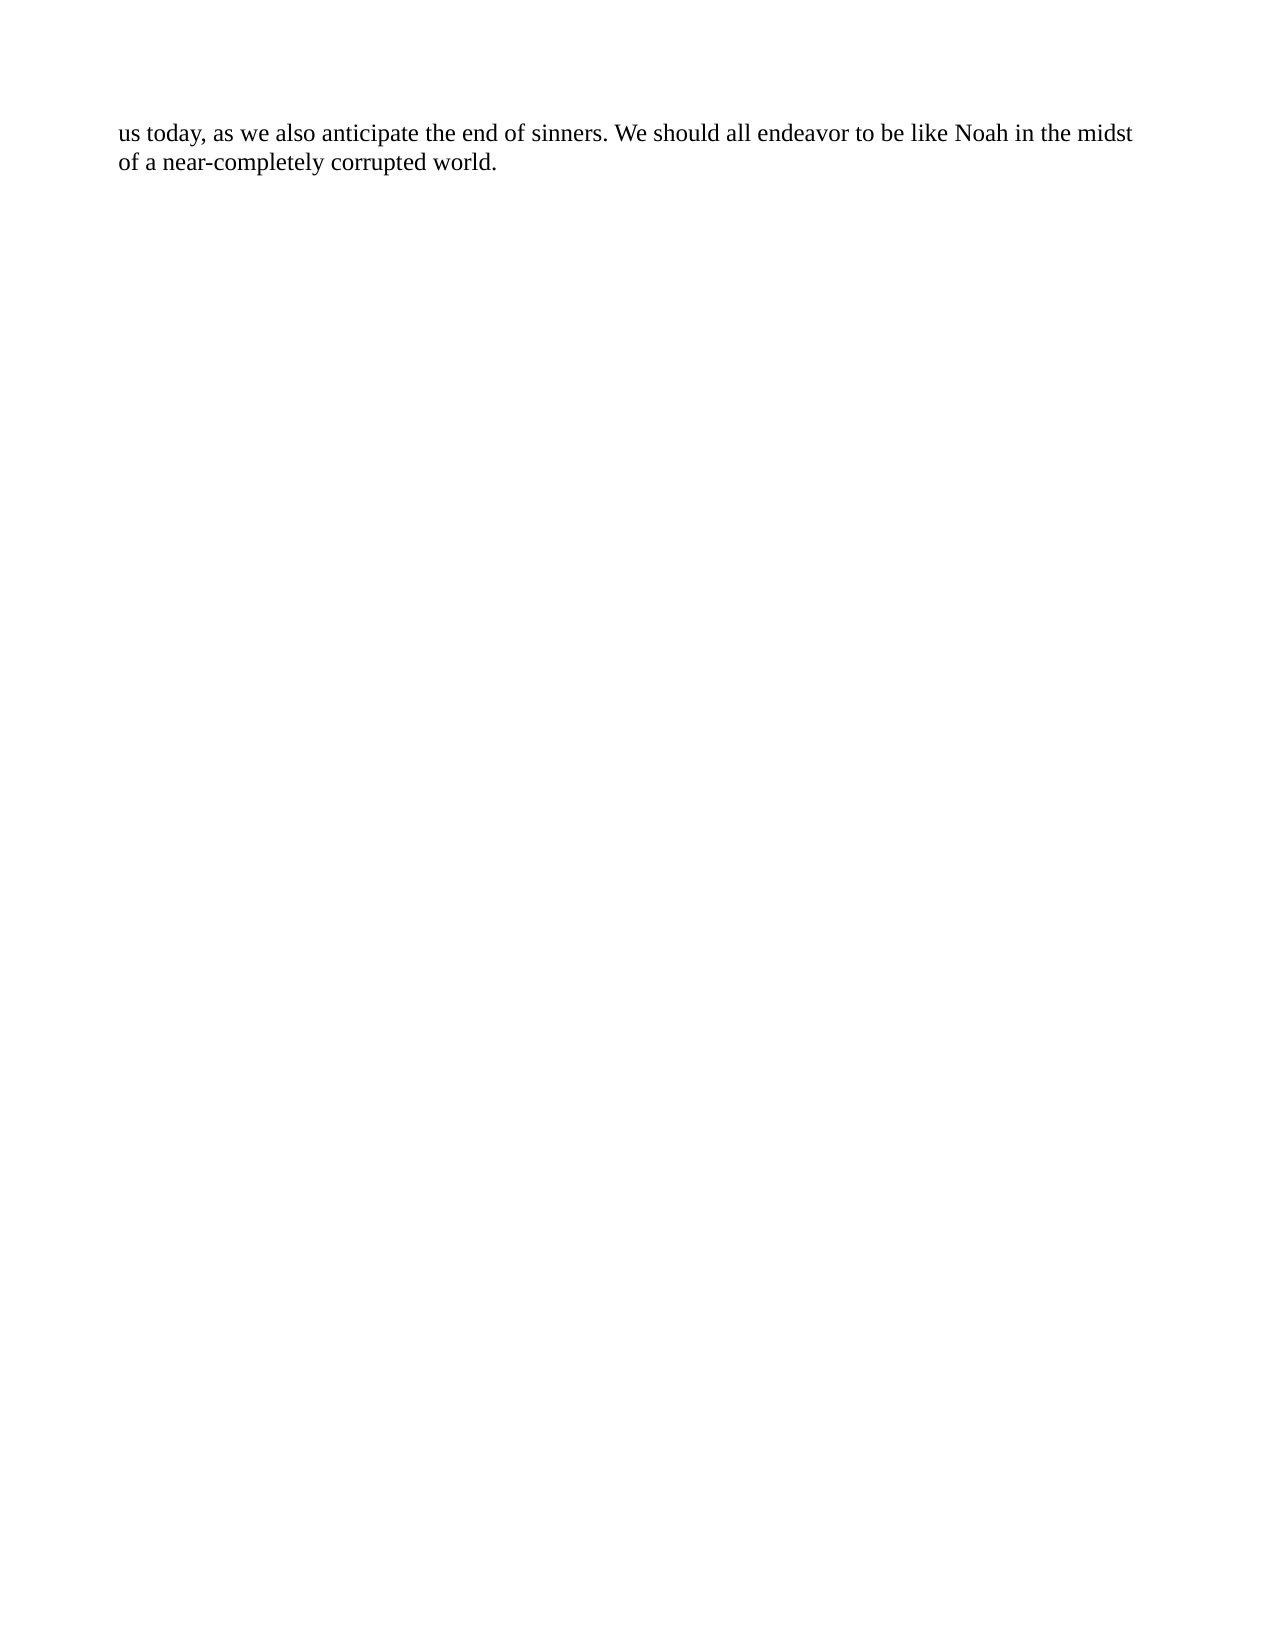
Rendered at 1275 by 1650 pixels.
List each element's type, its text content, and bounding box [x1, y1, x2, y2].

text us today, as we also anticipate the end of sinners. We should all endeavor to be like Noah in the midst of a near-completely corrupted world. [118, 118, 1157, 176]
